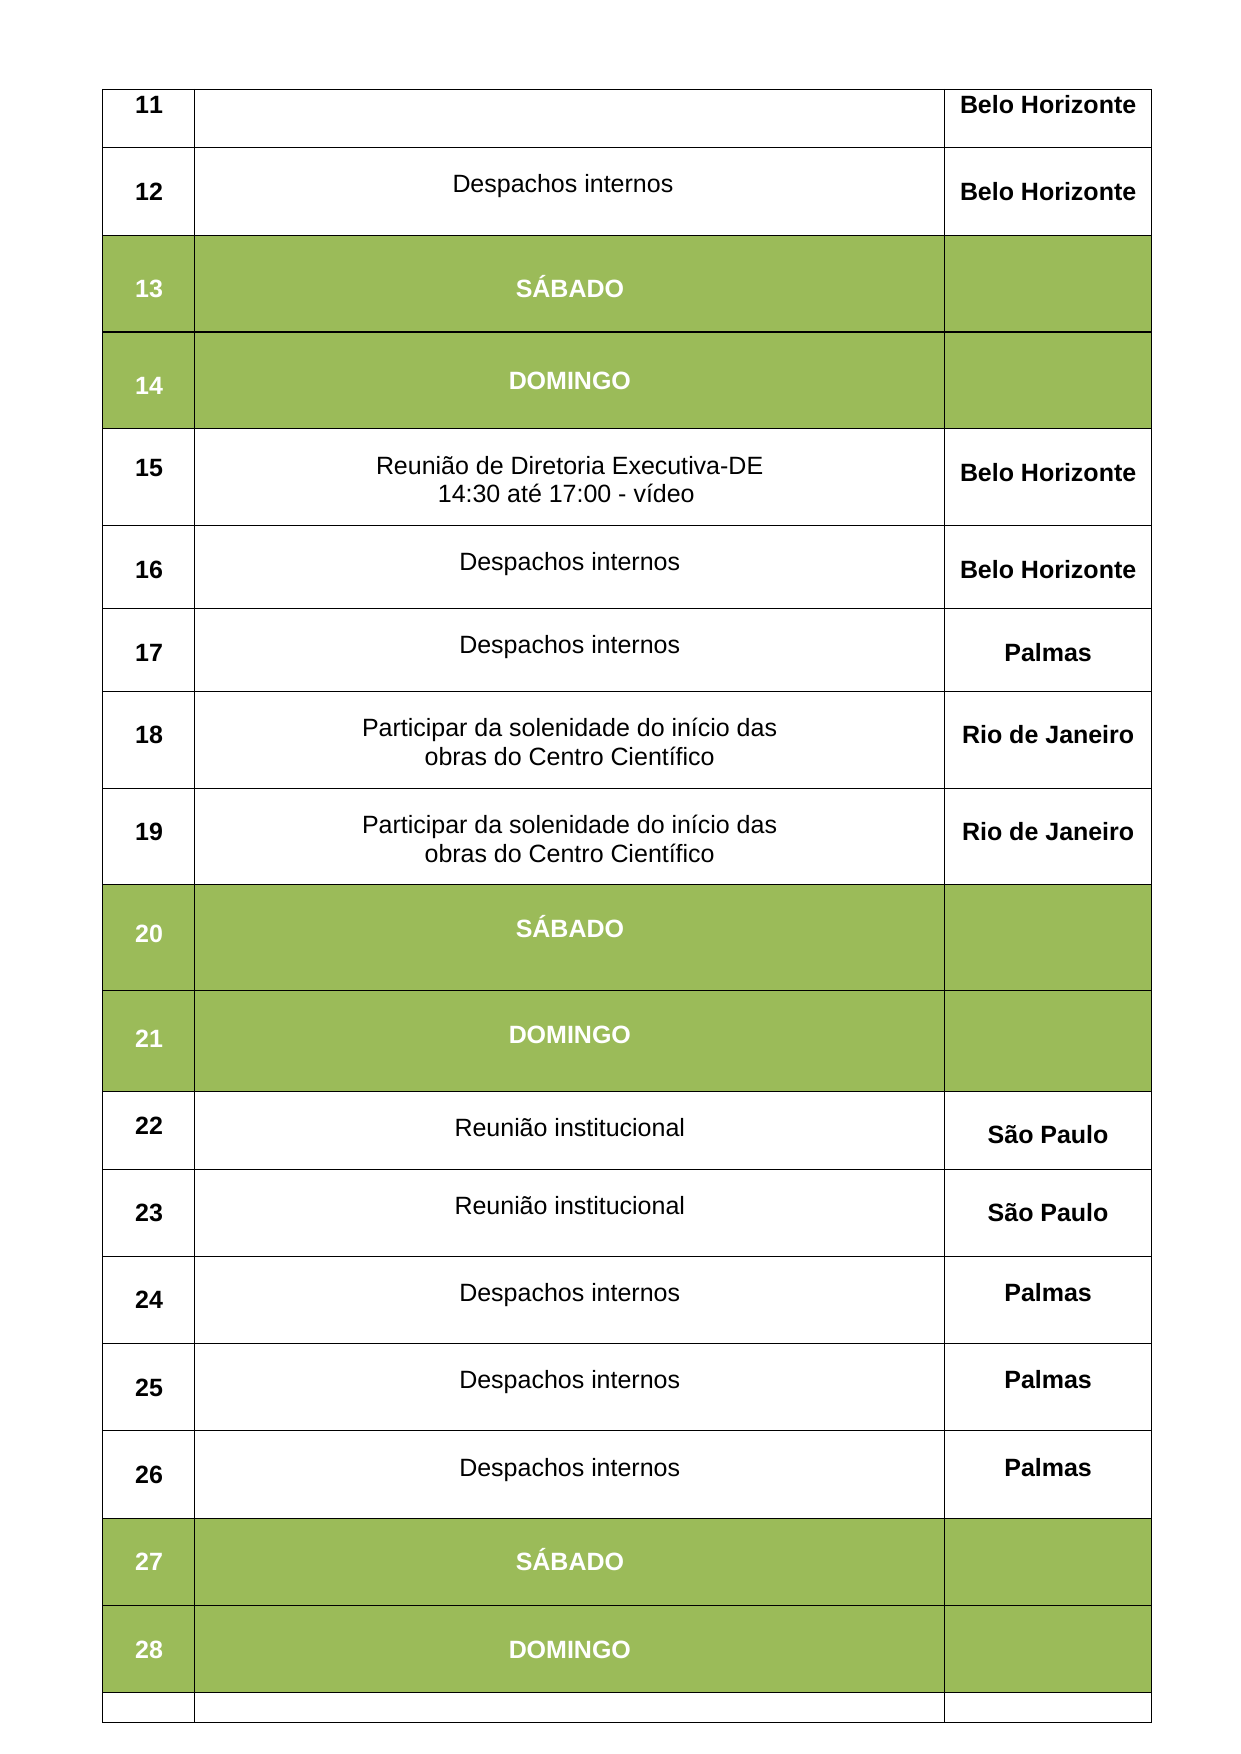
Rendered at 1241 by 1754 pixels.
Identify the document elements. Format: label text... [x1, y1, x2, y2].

table_cell Participar da solenidade do início das obras do Centro Científico [195, 692, 944, 787]
table_cell 20 [103, 885, 194, 990]
table_cell Reunião de Diretoria Executiva-DE 14:30 até 17:00 - vídeo [195, 429, 944, 525]
table_cell 23 [103, 1170, 194, 1256]
table_cell Belo Horizonte [945, 90, 1151, 147]
table_cell DOMINGO [195, 1606, 944, 1692]
table_cell Belo Horizonte [945, 429, 1151, 525]
table_cell Despachos internos [195, 1431, 944, 1518]
table_cell 16 [103, 526, 194, 608]
table_cell [945, 991, 1151, 1091]
table_cell DOMINGO [195, 333, 944, 428]
table_cell Participar da solenidade do início das obras do Centro Científico [195, 789, 944, 884]
table_cell 22 [103, 1092, 194, 1168]
table_cell [945, 1519, 1151, 1605]
table_cell [945, 1606, 1151, 1692]
table_cell [945, 1693, 1151, 1722]
table_cell 25 [103, 1344, 194, 1430]
table_cell Palmas [945, 1257, 1151, 1343]
table_cell 27 [103, 1519, 194, 1605]
table_cell 15 [103, 429, 194, 525]
table_cell [945, 333, 1151, 428]
table_cell 11 [103, 90, 194, 147]
table_cell [195, 1693, 944, 1722]
table_cell Despachos internos [195, 148, 944, 234]
table_cell Palmas [945, 609, 1151, 691]
table_cell 14 [103, 333, 194, 428]
table_cell São Paulo [945, 1092, 1151, 1168]
table_cell Palmas [945, 1344, 1151, 1430]
table_cell Despachos internos [195, 1257, 944, 1343]
table_cell 19 [103, 789, 194, 884]
table_cell DOMINGO [195, 991, 944, 1091]
table_cell SÁBADO [195, 1519, 944, 1605]
table_cell 28 [103, 1606, 194, 1692]
table_cell 24 [103, 1257, 194, 1343]
table_cell Reunião institucional [195, 1170, 944, 1256]
table_cell Rio de Janeiro [945, 692, 1151, 787]
table_cell Palmas [945, 1431, 1151, 1518]
table_cell [195, 90, 944, 147]
table_cell Despachos internos [195, 526, 944, 608]
table_cell 18 [103, 692, 194, 787]
table_cell [103, 1693, 194, 1722]
table_cell SÁBADO [195, 885, 944, 990]
table_cell Reunião institucional [195, 1092, 944, 1168]
table_cell [945, 885, 1151, 990]
table_cell Belo Horizonte [945, 148, 1151, 234]
table_cell Rio de Janeiro [945, 789, 1151, 884]
table_cell São Paulo [945, 1170, 1151, 1256]
table_cell Despachos internos [195, 609, 944, 691]
table_cell [945, 236, 1151, 331]
table_cell Despachos internos [195, 1344, 944, 1430]
table_cell 26 [103, 1431, 194, 1518]
table_cell 12 [103, 148, 194, 234]
table_cell 21 [103, 991, 194, 1091]
table_cell 17 [103, 609, 194, 691]
table_cell SÁBADO [195, 236, 944, 331]
table_cell 13 [103, 236, 194, 331]
table_cell Belo Horizonte [945, 526, 1151, 608]
